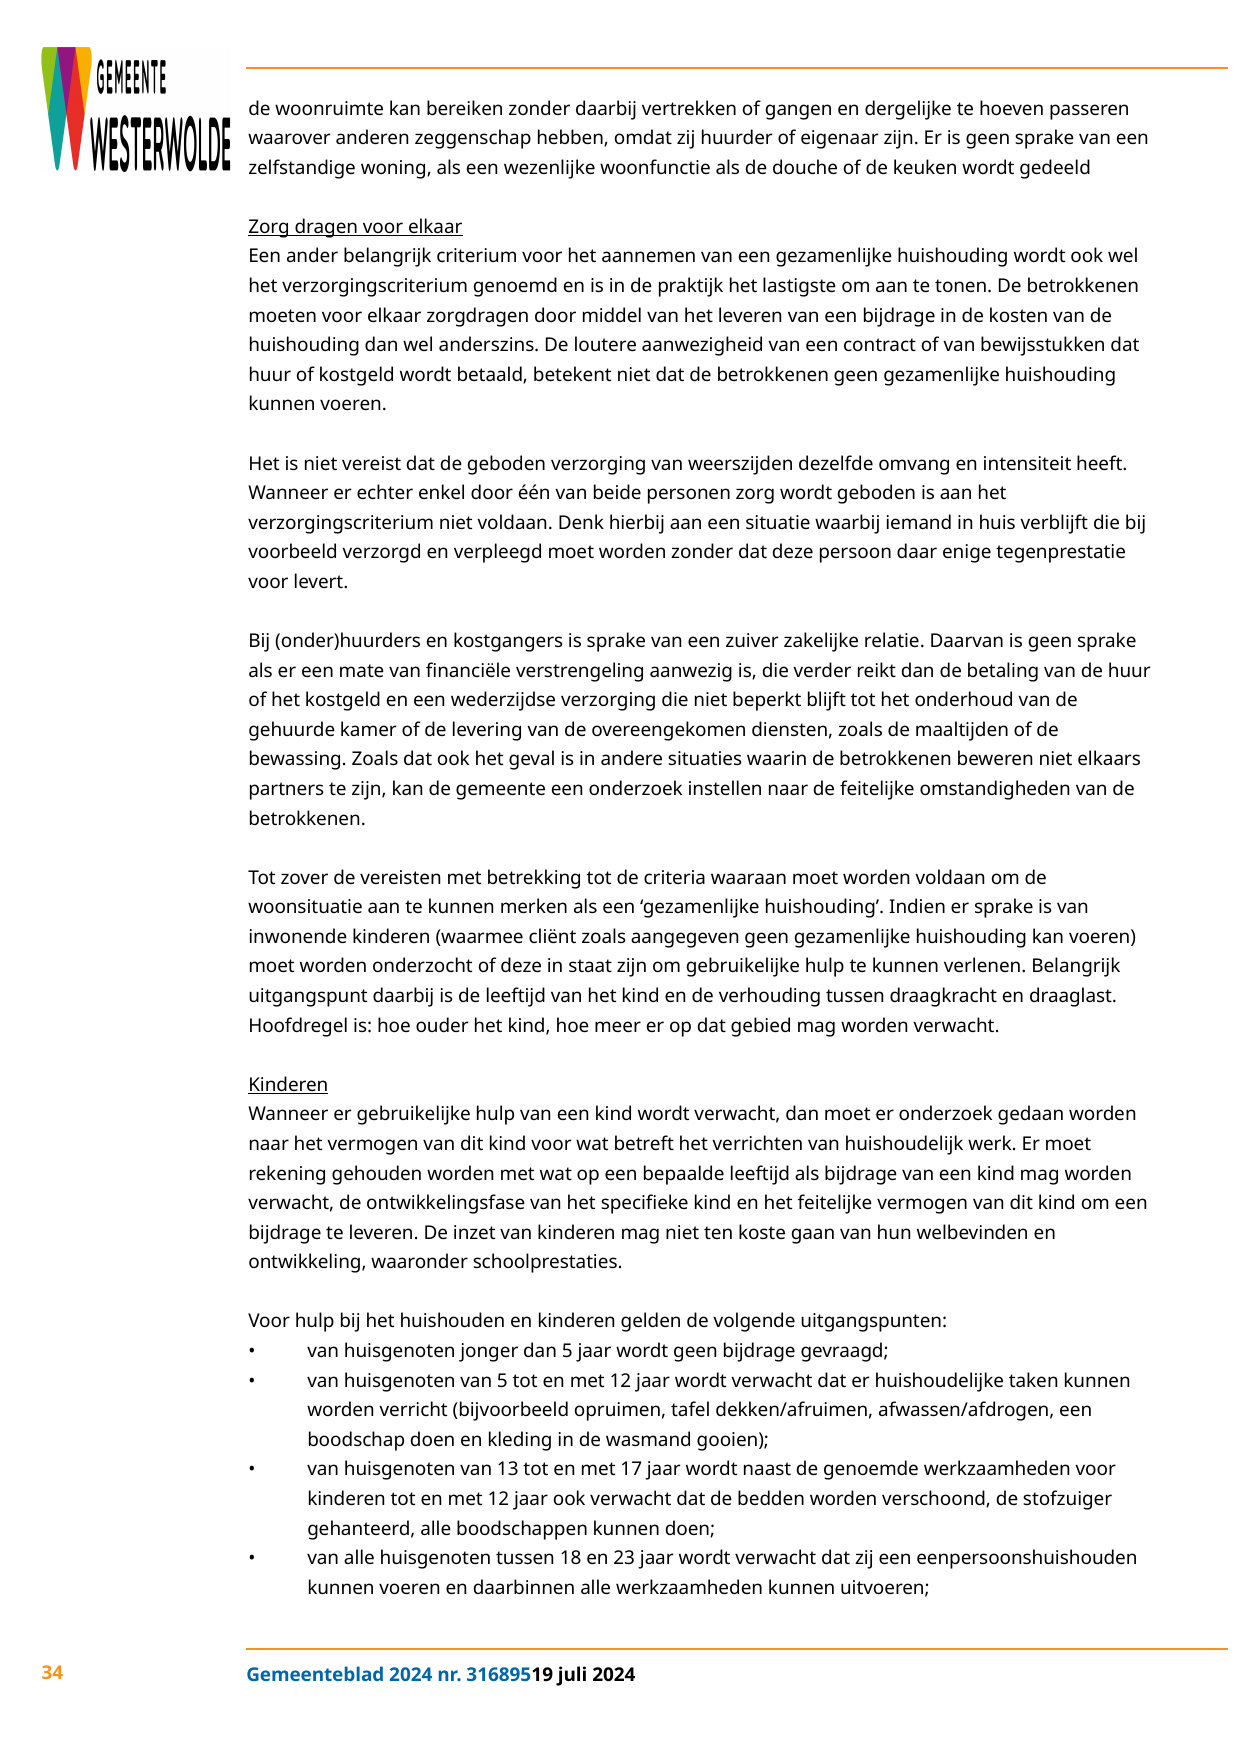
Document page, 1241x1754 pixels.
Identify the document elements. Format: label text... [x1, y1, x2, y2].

text Tot zover de vereisten met betrekking tot de criteria waaraan moet worden voldaan om de woonsituatie aan te kunnen merken als een ‘gezamenlijke huishouding’. Indien er sprake is van inwonende kinderen (waarmee cliënt zoals aangegeven geen gezamenlijke huishouding kan voeren) moet worden onderzocht of deze in staat zijn om gebruikelijke hulp te kunnen verlenen. Belangrijk uitgangspunt daarbij is de leeftijd van het kind en de verhouding tussen draagkracht en draaglast. Hoofdregel is: hoe ouder het kind, hoe meer er op dat gebied mag worden verwacht. [248, 864, 1152, 1038]
picture [41, 47, 231, 172]
text Het is niet vereist dat de geboden verzorging van weerszijden dezelfde omvang en intensiteit heeft. Wanneer er echter enkel door één van beide personen zorg wordt geboden is aan het verzorgingscriterium niet voldaan. Denk hierbij aan een situatie waarbij iemand in huis verblijft die bij voorbeeld verzorgd en verpleegd moet worden zonder dat deze persoon daar enige tegenprestatie voor levert. [248, 450, 1152, 594]
list van huisgenoten van 5 tot en met 12 jaar wordt verwacht dat er huishoudelijke taken kunnen worden verricht (bijvoorbeeld opruimen, tafel dekken/afruimen, afwassen/afdrogen, een boodschap doen en kleding in de wasmand gooien); [248, 1367, 1152, 1452]
text Bij (onder)huurders en kostgangers is sprake van een zuiver zakelijke relatie. Daarvan is geen sprake als er een mate van financiële verstrengeling aanwezig is, die verder reikt dan de betaling van de huur of het kostgeld en een wederzijdse verzorging die niet beperkt blijft tot het onderhoud van de gehuurde kamer of de levering van de overeengekomen diensten, zoals de maaltijden of de bewassing. Zoals dat ook het geval is in andere situaties waarin de betrokkenen beweren niet elkaars partners te zijn, kan de gemeente een onderzoek instellen naar de feitelijke omstandigheden van de betrokkenen. [248, 627, 1152, 831]
list van alle huisgenoten tussen 18 en 23 jaar wordt verwacht dat zij een eenpersoonshuishouden kunnen voeren en daarbinnen alle werkzaamheden kunnen uitvoeren; [248, 1544, 1152, 1600]
list van huisgenoten jonger dan 5 jaar wordt geen bijdrage gevraagd; [248, 1337, 1152, 1363]
text de woonruimte kan bereiken zonder daarbij vertrekken of gangen en dergelijke te hoeven passeren waarover anderen zeggenschap hebben, omdat zij huurder of eigenaar zijn. Er is geen sprake van een zelfstandige woning, als een wezenlijke woonfunctie als de douche of de keuken wordt gedeeld [248, 95, 1152, 180]
text Een ander belangrijk criterium voor het aannemen van een gezamenlijke huishouding wordt ook wel het verzorgingscriterium genoemd en is in de praktijk het lastigste om aan te tonen. De betrokkenen moeten voor elkaar zorgdragen door middel van het leveren van een bijdrage in de kosten van de huishouding dan wel anderszins. De loutere aanwezigheid van een contract of van bewijsstukken dat huur of kostgeld wordt betaald, betekent niet dat de betrokkenen geen gezamenlijke huishouding kunnen voeren. [248, 243, 1152, 416]
text Kinderen [248, 1071, 1152, 1097]
list van huisgenoten van 13 tot en met 17 jaar wordt naast de genoemde werkzaamheden voor kinderen tot en met 12 jaar ook verwacht dat de bedden worden verschoond, de stofzuiger gehanteerd, alle boodschappen kunnen doen; [248, 1456, 1152, 1541]
text Voor hulp bij het huishouden en kinderen gelden de volgende uitgangspunten: [248, 1308, 1152, 1333]
text Zorg dragen voor elkaar [248, 213, 1152, 239]
text Wanneer er gebruikelijke hulp van een kind wordt verwacht, dan moet er onderzoek gedaan worden naar het vermogen van dit kind voor wat betreft het verrichten van huishoudelijk werk. Er moet rekening gehouden worden met wat op een bepaalde leeftijd als bijdrage van een kind mag worden verwacht, de ontwikkelingsfase van het specifieke kind en het feitelijke vermogen van dit kind om een bijdrage te leveren. De inzet van kinderen mag niet ten koste gaan van hun welbevinden en ontwikkeling, waaronder schoolprestaties. [248, 1101, 1152, 1274]
